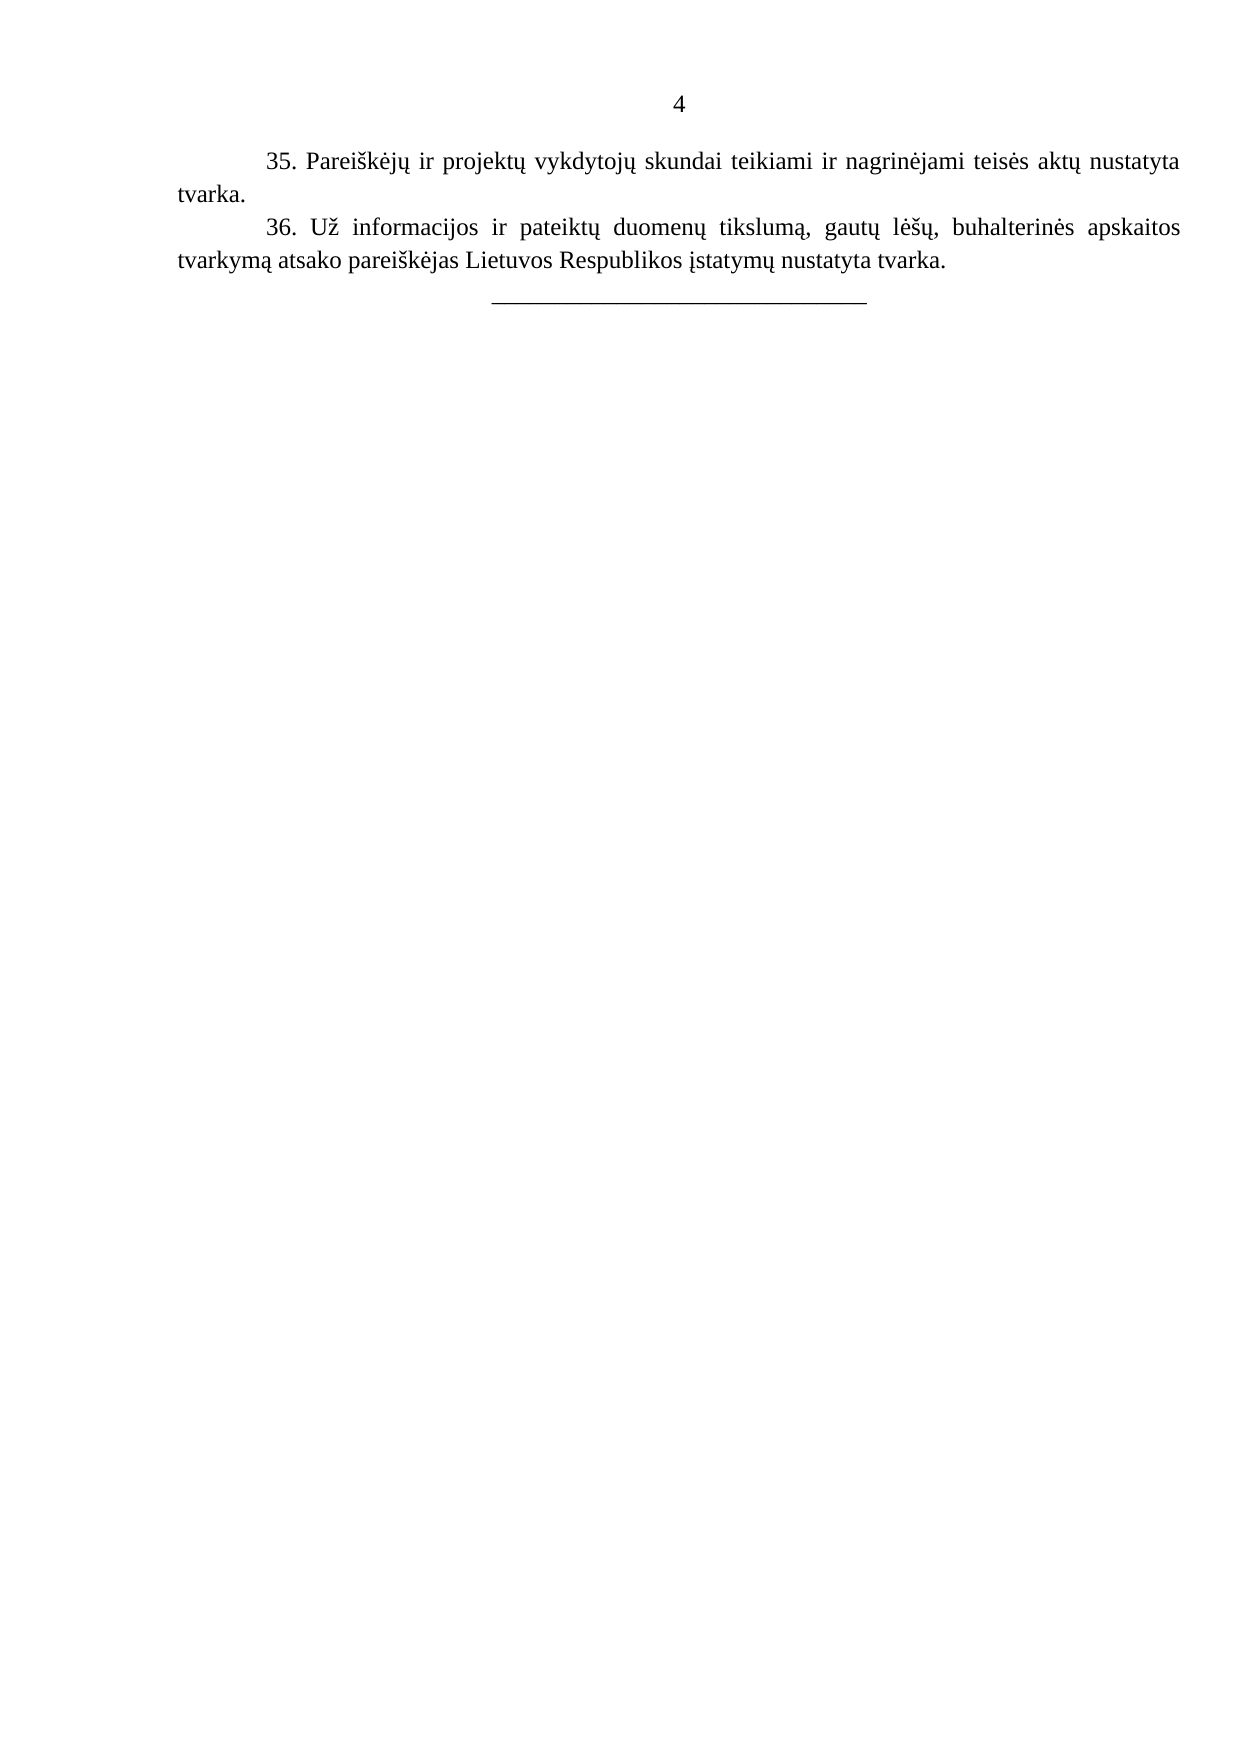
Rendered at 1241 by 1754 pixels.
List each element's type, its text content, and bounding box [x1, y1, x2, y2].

text 35. Pareiškėjų ir projektų vykdytojų skundai teikiami ir nagrinėjami teisės aktų nustatyta tvarka. [177, 146, 1181, 208]
text ______________________________ [177, 278, 1181, 307]
text 36. Už informacijos ir pateiktų duomenų tikslumą, gautų lėšų, buhalterinės apskaitos tvarkymą atsako pareiškėjas Lietuvos Respublikos įstatymų nustatyta tvarka. [177, 212, 1181, 274]
